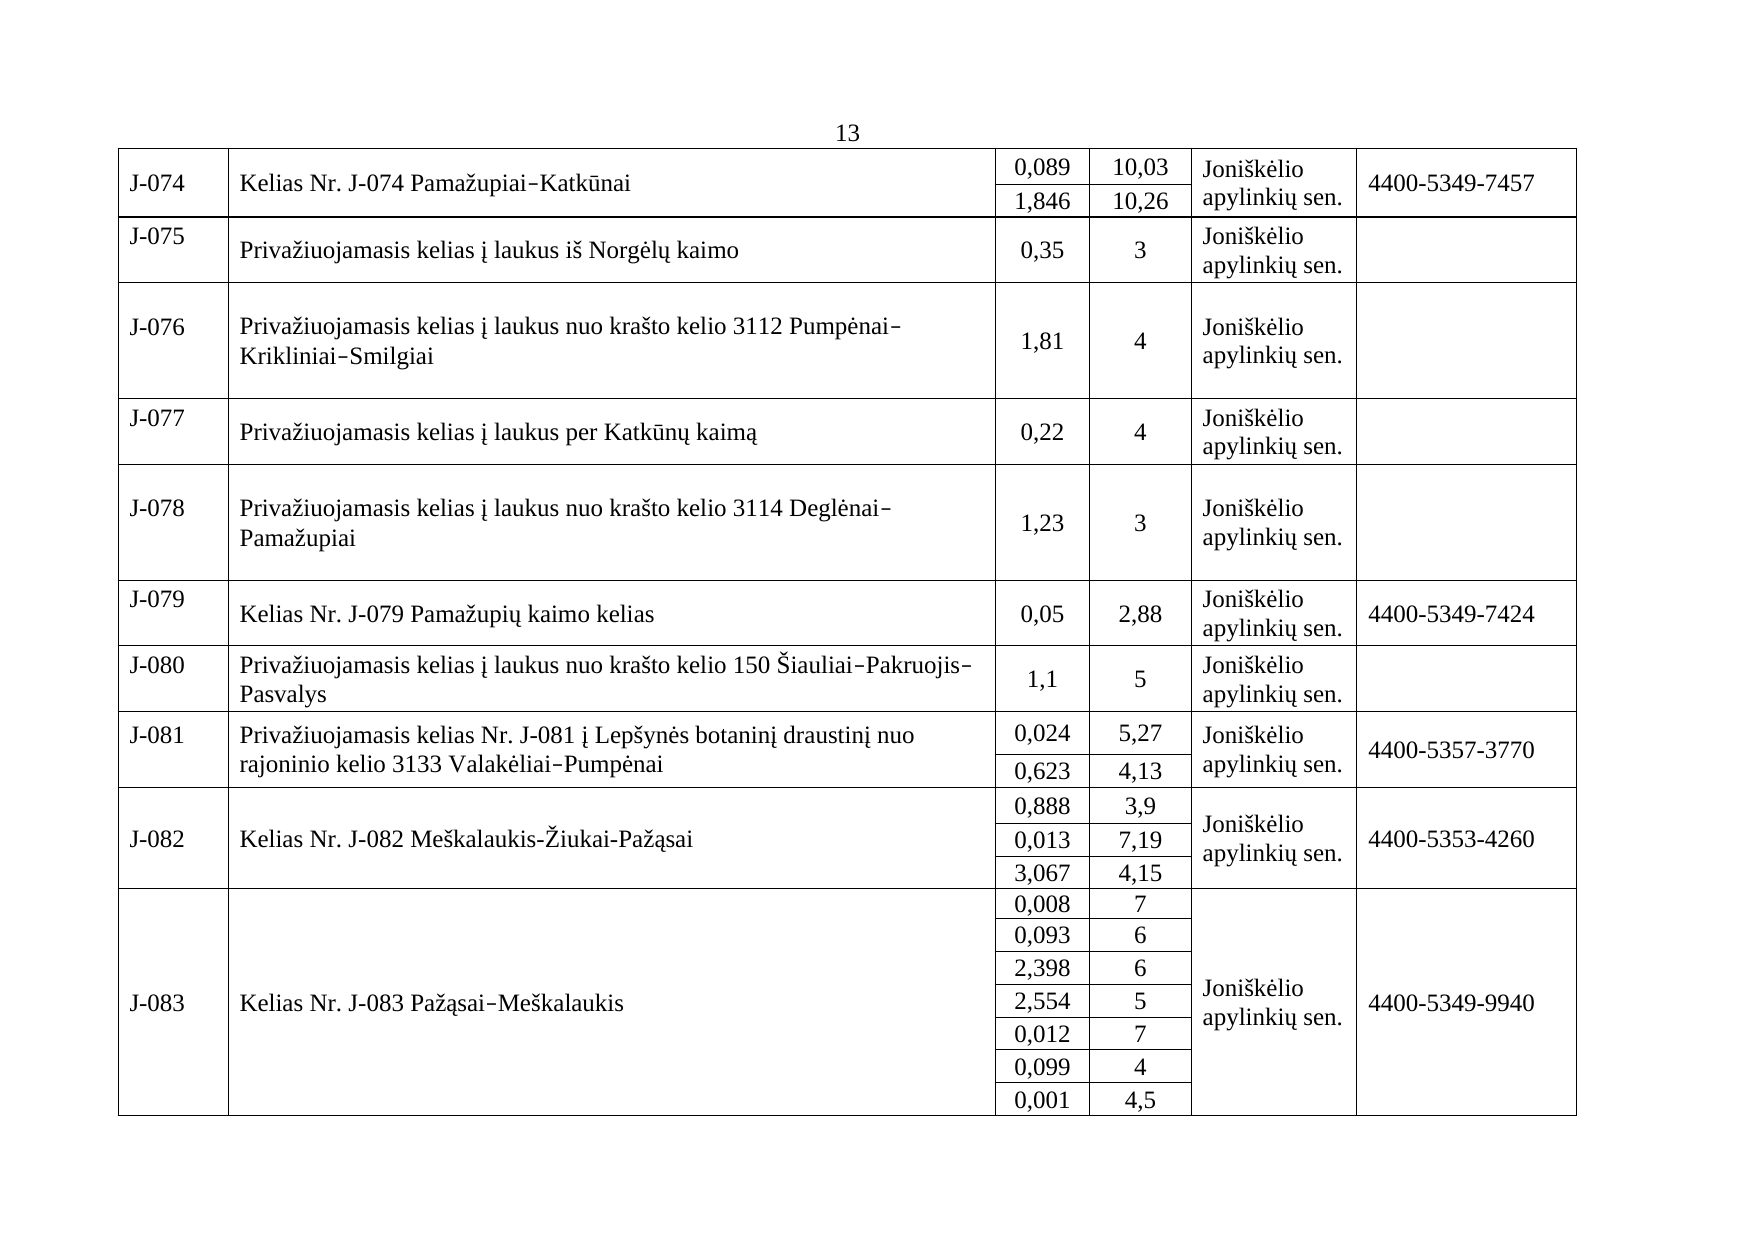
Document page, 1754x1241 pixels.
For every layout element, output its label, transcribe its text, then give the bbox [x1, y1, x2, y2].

table_cell 1,23 [996, 465, 1089, 580]
table_cell [1357, 283, 1576, 398]
table_cell J-079 [119, 581, 228, 645]
table_cell Joniškėlio apylinkių sen. [1192, 889, 1356, 1115]
table_cell 0,024 [996, 712, 1089, 754]
table_cell 4,15 [1090, 857, 1191, 888]
table_cell Privažiuojamasis kelias į laukus nuo krašto kelio 3114 Deglėnai–Pamažupiai [229, 465, 995, 580]
table_cell 4400-5353-4260 [1357, 788, 1576, 888]
table_cell 0,013 [996, 824, 1089, 856]
table_cell 5,27 [1090, 712, 1191, 754]
table_cell Joniškėlio apylinkių sen. [1192, 788, 1356, 888]
table_cell 7,19 [1090, 824, 1191, 856]
table_cell 4,13 [1090, 755, 1191, 787]
table_cell 1,81 [996, 283, 1089, 398]
table_cell 0,623 [996, 755, 1089, 787]
table_cell Kelias Nr. J-074 Pamažupiai–Katkūnai [229, 149, 995, 216]
table_cell 6 [1090, 919, 1191, 951]
table_cell 4400-5349-9940 [1357, 889, 1576, 1115]
table_cell 0,089 [996, 149, 1089, 183]
table_cell J-078 [119, 465, 228, 580]
table_cell 0,008 [996, 889, 1089, 918]
table_cell [1357, 218, 1576, 282]
table_cell Joniškėlio apylinkių sen. [1192, 399, 1356, 464]
table_cell Privažiuojamasis kelias į laukus nuo krašto kelio 150 Šiauliai–Pakruojis–Pasvalys [229, 646, 995, 711]
table_cell 0,35 [996, 218, 1089, 282]
table_cell Joniškėlio apylinkių sen. [1192, 283, 1356, 398]
table_cell 0,099 [996, 1050, 1089, 1082]
table_cell 3 [1090, 218, 1191, 282]
table_cell Kelias Nr. J-082 Meškalaukis-Žiukai-Pažąsai [229, 788, 995, 888]
table_cell [1357, 646, 1576, 711]
table_cell 4 [1090, 283, 1191, 398]
table_cell Privažiuojamasis kelias į laukus nuo krašto kelio 3112 Pumpėnai–Krikliniai–Smilgiai [229, 283, 995, 398]
table_cell 3,9 [1090, 788, 1191, 823]
table_cell J-077 [119, 399, 228, 464]
table_cell Privažiuojamasis kelias į laukus per Katkūnų kaimą [229, 399, 995, 464]
table_cell J-083 [119, 889, 228, 1115]
table_cell Joniškėlio apylinkių sen. [1192, 712, 1356, 787]
table_cell Joniškėlio apylinkių sen. [1192, 149, 1356, 216]
table_cell J-076 [119, 283, 228, 398]
table_cell 2,88 [1090, 581, 1191, 645]
table_cell J-080 [119, 646, 228, 711]
table_cell 3 [1090, 465, 1191, 580]
table_cell Kelias Nr. J-079 Pamažupių kaimo kelias [229, 581, 995, 645]
table_cell 4400-5349-7424 [1357, 581, 1576, 645]
table_cell J-081 [119, 712, 228, 787]
table_cell [1357, 465, 1576, 580]
table_cell [1357, 399, 1576, 464]
table_cell Joniškėlio apylinkių sen. [1192, 465, 1356, 580]
table_cell 4 [1090, 1050, 1191, 1082]
table_cell 3,067 [996, 857, 1089, 888]
table_cell 10,26 [1090, 185, 1191, 216]
table_cell 0,001 [996, 1083, 1089, 1115]
table_cell 0,012 [996, 1018, 1089, 1049]
table_cell 1,1 [996, 646, 1089, 711]
table_cell J-074 [119, 149, 228, 216]
table_cell Joniškėlio apylinkių sen. [1192, 646, 1356, 711]
table_cell 1,846 [996, 185, 1089, 216]
table_cell J-075 [119, 218, 228, 282]
table_cell Joniškėlio apylinkių sen. [1192, 581, 1356, 645]
table_cell 4400-5349-7457 [1357, 149, 1576, 216]
table_cell 0,093 [996, 919, 1089, 951]
table_cell 5 [1090, 985, 1191, 1017]
table_cell 0,888 [996, 788, 1089, 823]
table_cell 4400-5357-3770 [1357, 712, 1576, 787]
table_cell J-082 [119, 788, 228, 888]
table_cell Privažiuojamasis kelias Nr. J-081 į Lepšynės botaninį draustinį nuo rajoninio kelio 3133 Valakėliai–Pumpėnai [229, 712, 995, 787]
table_cell 6 [1090, 952, 1191, 984]
table_cell 2,398 [996, 952, 1089, 984]
table_cell Joniškėlio apylinkių sen. [1192, 218, 1356, 282]
table_cell 10,03 [1090, 149, 1191, 183]
table_cell Kelias Nr. J-083 Pažąsai–Meškalaukis [229, 889, 995, 1115]
table_cell 0,22 [996, 399, 1089, 464]
table_cell 2,554 [996, 985, 1089, 1017]
table_cell 4 [1090, 399, 1191, 464]
table_cell 5 [1090, 646, 1191, 711]
table_cell 0,05 [996, 581, 1089, 645]
table_cell 7 [1090, 889, 1191, 918]
table_cell 4,5 [1090, 1083, 1191, 1115]
table_cell Privažiuojamasis kelias į laukus iš Norgėlų kaimo [229, 218, 995, 282]
table_cell 7 [1090, 1018, 1191, 1049]
